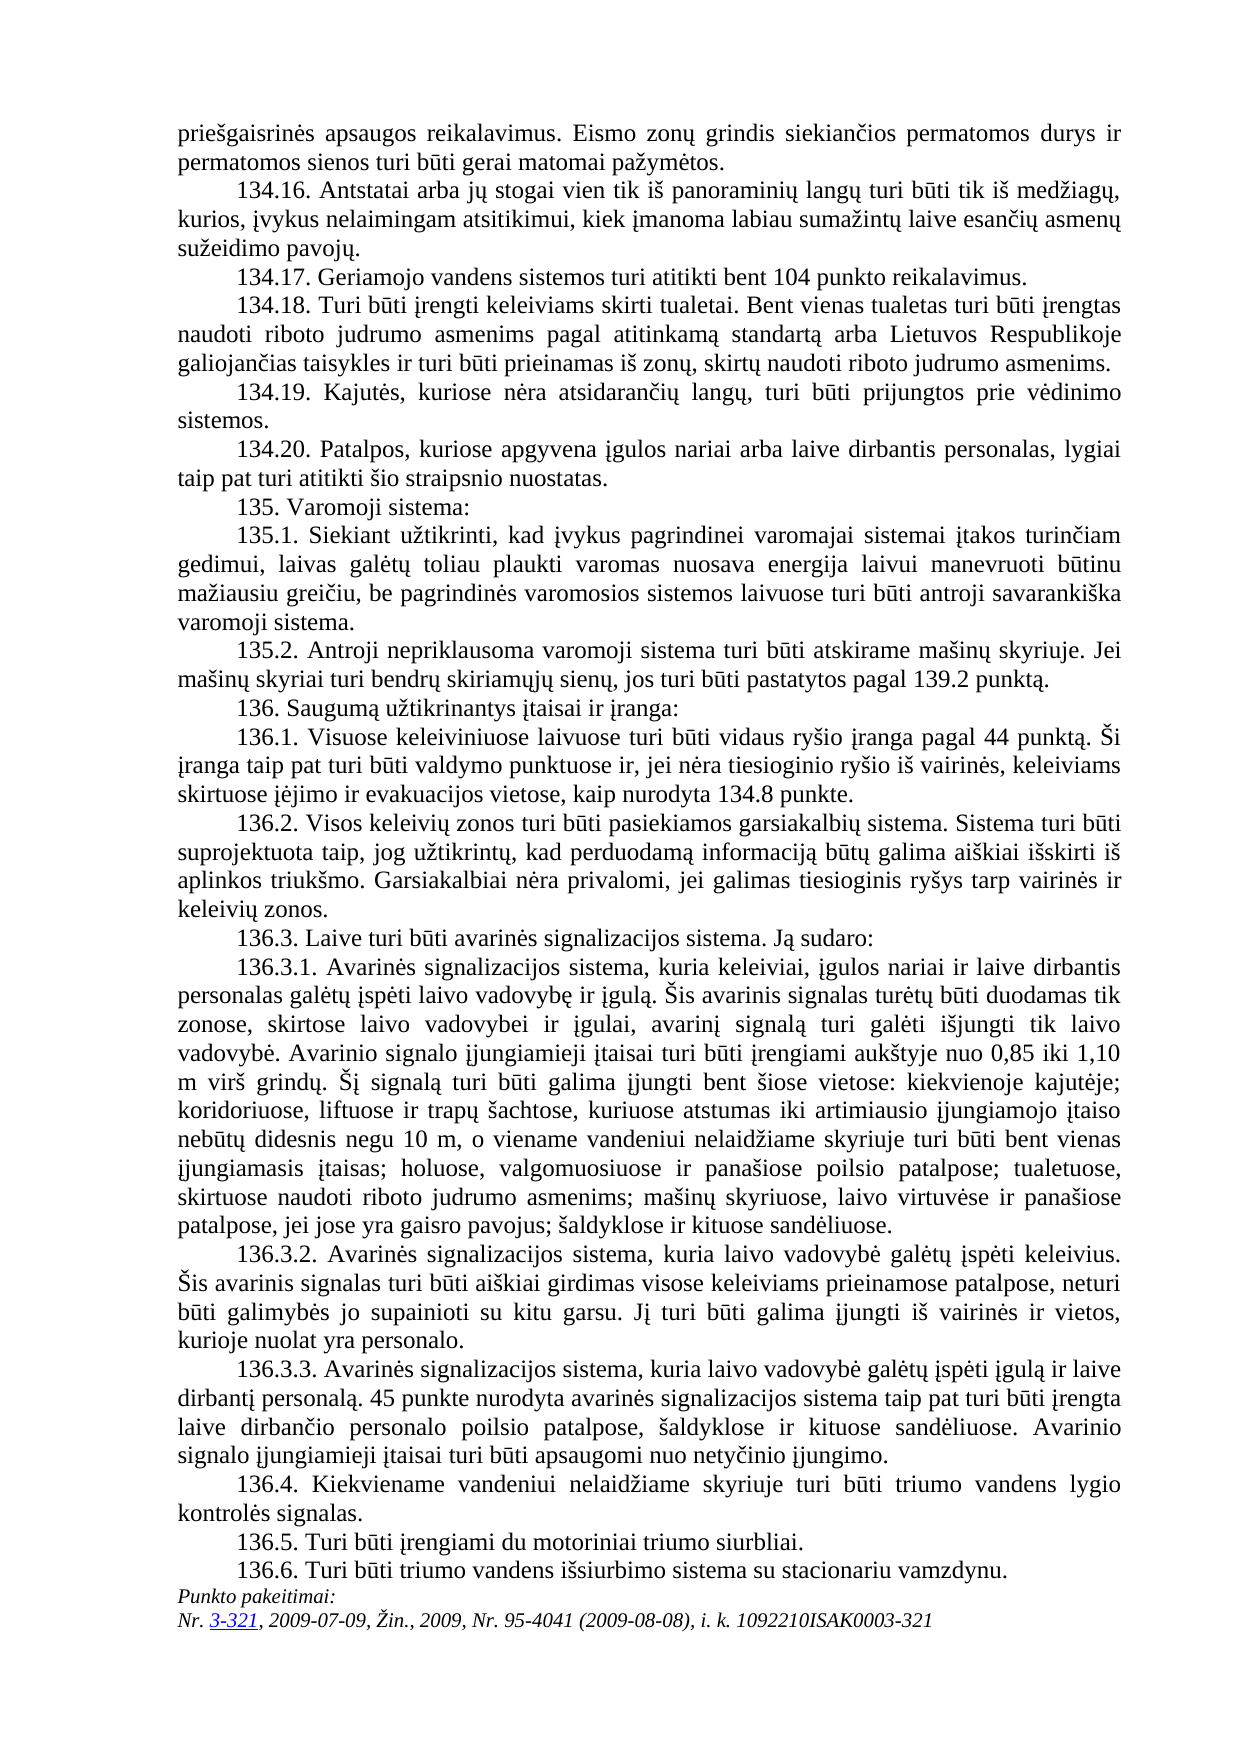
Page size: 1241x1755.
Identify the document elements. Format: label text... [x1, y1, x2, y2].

text Punkto pakeitimai: [177, 1584, 1122, 1608]
text 134.16. Antstatai arba jų stogai vien tik iš panoraminių langų turi būti tik iš medžiagų, kurios, įvykus nelaimingam atsitikimui, kiek įmanoma labiau sumažintų laive esančių asmenų sužeidimo pavojų. [177, 176, 1122, 262]
text 136.1. Visuose keleiviniuose laivuose turi būti vidaus ryšio įranga pagal 44 punktą. Ši įranga taip pat turi būti valdymo punktuose ir, jei nėra tiesioginio ryšio iš vairinės, keleiviams skirtuose įėjimo ir evakuacijos vietose, kaip nurodyta 134.8 punkte. [177, 722, 1122, 808]
text priešgaisrinės apsaugos reikalavimus. Eismo zonų grindis siekiančios permatomos durys ir permatomos sienos turi būti gerai matomai pažymėtos. [177, 118, 1122, 176]
text 136.3.1. Avarinės signalizacijos sistema, kuria keleiviai, įgulos nariai ir laive dirbantis personalas galėtų įspėti laivo vadovybę ir įgulą. Šis avarinis signalas turėtų būti duodamas tik zonose, skirtose laivo vadovybei ir įgulai, avarinį signalą turi galėti išjungti tik laivo vadovybė. Avarinio signalo įjungiamieji įtaisai turi būti įrengiami aukštyje nuo 0,85 iki 1,10 m virš grindų. Šį signalą turi būti galima įjungti bent šiose vietose: kiekvienoje kajutėje; koridoriuose, liftuose ir trapų šachtose, kuriuose atstumas iki artimiausio įjungiamojo įtaiso nebūtų didesnis negu 10 m, o viename vandeniui nelaidžiame skyriuje turi būti bent vienas įjungiamasis įtaisas; holuose, valgomuosiuose ir panašiose poilsio patalpose; tualetuose, skirtuose naudoti riboto judrumo asmenims; mašinų skyriuose, laivo virtuvėse ir panašiose patalpose, jei jose yra gaisro pavojus; šaldyklose ir kituose sandėliuose. [177, 952, 1122, 1239]
text 134.20. Patalpos, kuriose apgyvena įgulos nariai arba laive dirbantis personalas, lygiai taip pat turi atitikti šio straipsnio nuostatas. [177, 434, 1122, 492]
text 135.2. Antroji nepriklausoma varomoji sistema turi būti atskirame mašinų skyriuje. Jei mašinų skyriai turi bendrų skiriamųjų sienų, jos turi būti pastatytos pagal 139.2 punktą. [177, 636, 1122, 693]
text 134.19. Kajutės, kuriose nėra atsidarančių langų, turi būti prijungtos prie vėdinimo sistemos. [177, 377, 1122, 434]
text 135. Varomoji sistema: [177, 492, 1122, 521]
text 135.1. Siekiant užtikrinti, kad įvykus pagrindinei varomajai sistemai įtakos turinčiam gedimui, laivas galėtų toliau plaukti varomas nuosava energija laivui manevruoti būtinu mažiausiu greičiu, be pagrindinės varomosios sistemos laivuose turi būti antroji savarankiška varomoji sistema. [177, 521, 1122, 636]
text 134.18. Turi būti įrengti keleiviams skirti tualetai. Bent vienas tualetas turi būti įrengtas naudoti riboto judrumo asmenims pagal atitinkamą standartą arba Lietuvos Respublikoje galiojančias taisykles ir turi būti prieinamas iš zonų, skirtų naudoti riboto judrumo asmenims. [177, 291, 1122, 377]
text 136.4. Kiekviename vandeniui nelaidžiame skyriuje turi būti triumo vandens lygio kontrolės signalas. [177, 1469, 1122, 1527]
text 136.5. Turi būti įrengiami du motoriniai triumo siurbliai. [177, 1527, 1122, 1556]
text 136.3. Laive turi būti avarinės signalizacijos sistema. Ją sudaro: [177, 923, 1122, 952]
text 134.17. Geriamojo vandens sistemos turi atitikti bent 104 punkto reikalavimus. [177, 262, 1122, 291]
text 136.2. Visos keleivių zonos turi būti pasiekiamos garsiakalbių sistema. Sistema turi būti suprojektuota taip, jog užtikrintų, kad perduodamą informaciją būtų galima aiškiai išskirti iš aplinkos triukšmo. Garsiakalbiai nėra privalomi, jei galimas tiesioginis ryšys tarp vairinės ir keleivių zonos. [177, 808, 1122, 923]
text Nr. 3-321, 2009-07-09, Žin., 2009, Nr. 95-4041 (2009-08-08), i. k. 1092210ISAK0003-321 [177, 1608, 1122, 1632]
text 136.6. Turi būti triumo vandens išsiurbimo sistema su stacionariu vamzdynu. [177, 1556, 1122, 1584]
text 136. Saugumą užtikrinantys įtaisai ir įranga: [177, 693, 1122, 722]
text 136.3.3. Avarinės signalizacijos sistema, kuria laivo vadovybė galėtų įspėti įgulą ir laive dirbantį personalą. 45 punkte nurodyta avarinės signalizacijos sistema taip pat turi būti įrengta laive dirbančio personalo poilsio patalpose, šaldyklose ir kituose sandėliuose. Avarinio signalo įjungiamieji įtaisai turi būti apsaugomi nuo netyčinio įjungimo. [177, 1354, 1122, 1469]
text 136.3.2. Avarinės signalizacijos sistema, kuria laivo vadovybė galėtų įspėti keleivius. Šis avarinis signalas turi būti aiškiai girdimas visose keleiviams prieinamose patalpose, neturi būti galimybės jo supainioti su kitu garsu. Jį turi būti galima įjungti iš vairinės ir vietos, kurioje nuolat yra personalo. [177, 1239, 1122, 1354]
